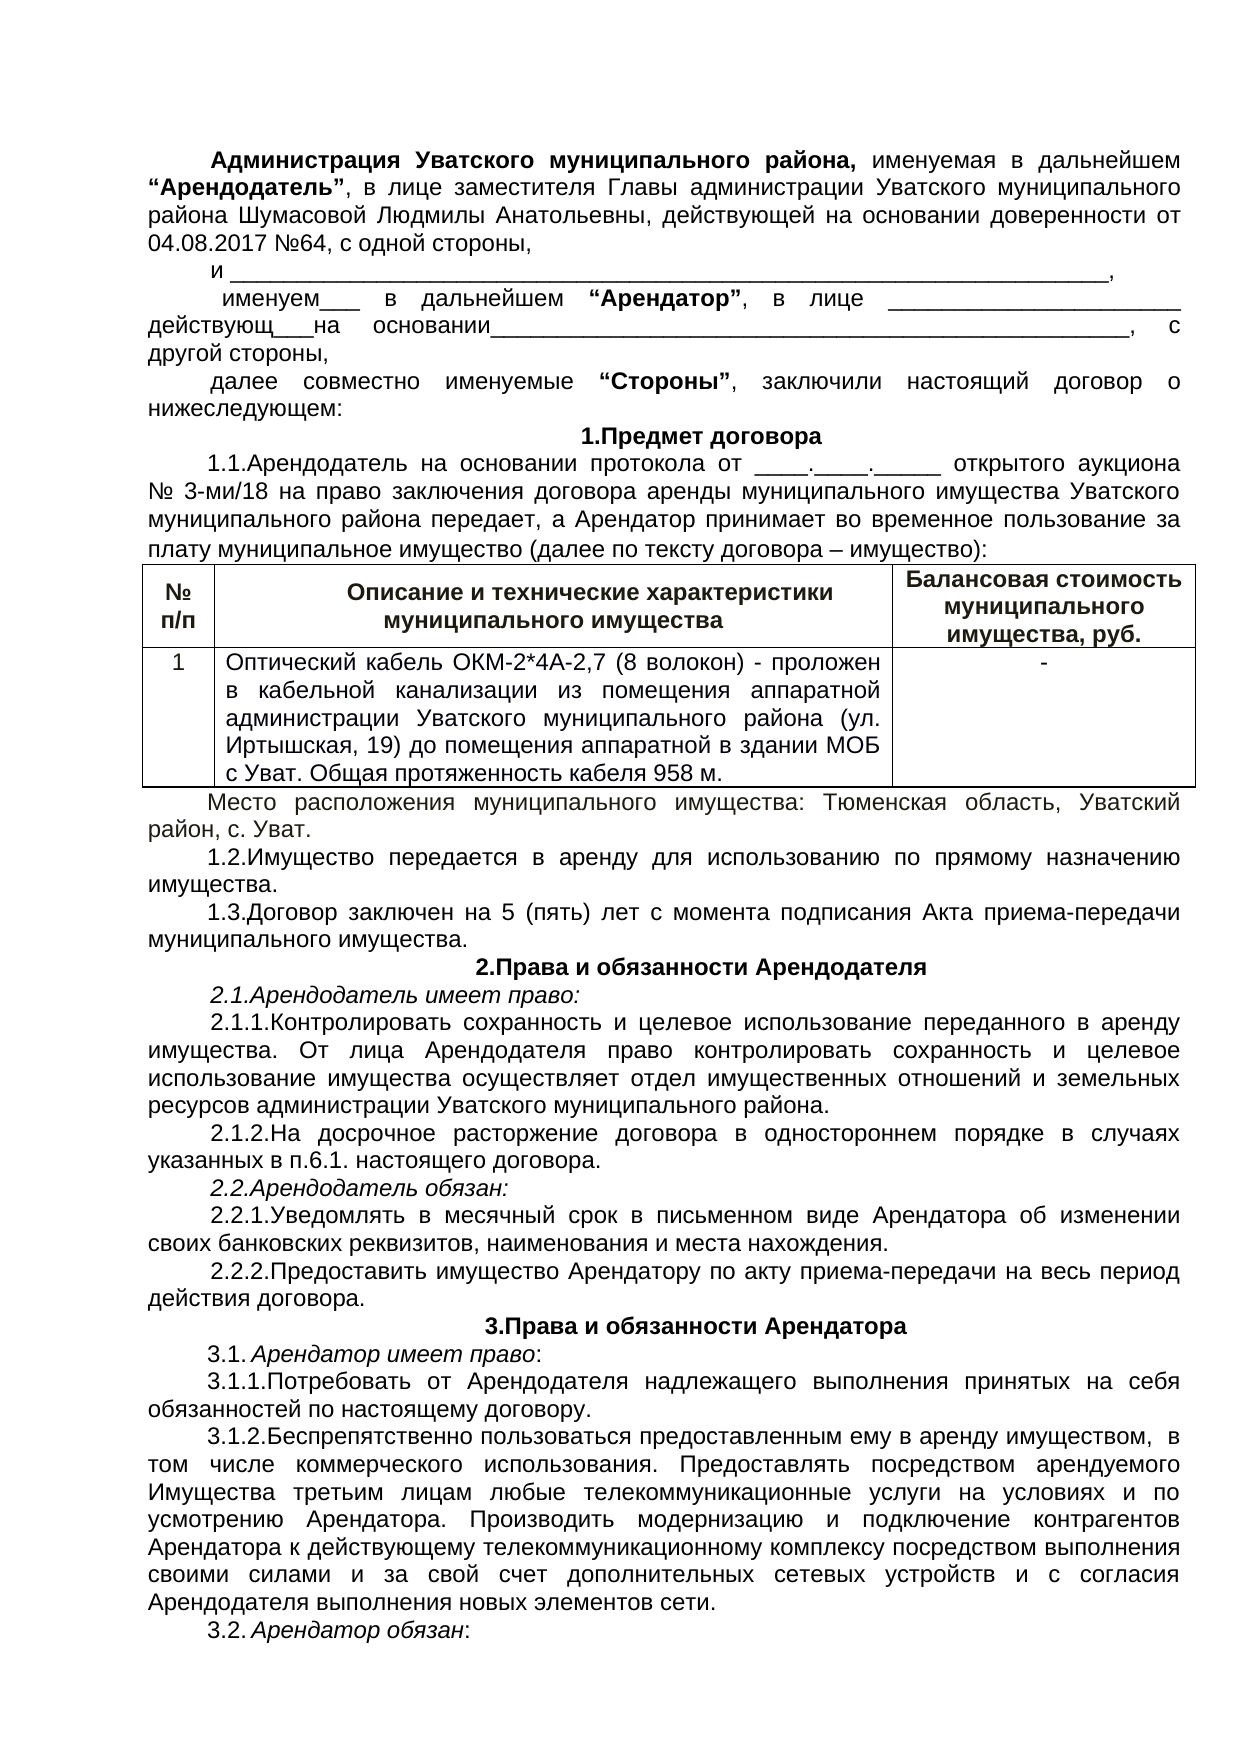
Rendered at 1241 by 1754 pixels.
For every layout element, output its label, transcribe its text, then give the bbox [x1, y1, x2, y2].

text 3.1.2.Беспрепятственно пользоваться предоставленным ему в аренду имуществом, в том числе коммерческого использования. Предоставлять посредством арендуемого Имущества третьим лицам любые телекоммуникационные услуги на условиях и по усмотрению Арендатора. Производить модернизацию и подключение контрагентов Арендатора к действующему телекоммуникационному комплексу посредством выполнения своими силами и за свой счет дополнительных сетевых устройств и с согласия Арендодателя выполнения новых элементов сети. [148, 1422, 1181, 1616]
text именуем___ в дальнейшем “Арендатор”, в лице ______________________ действующ___на основании________________________________________________, с другой стороны, [148, 284, 1181, 367]
table_cell 1 [143, 648, 214, 786]
text 1.Предмет договора [148, 422, 1181, 449]
text 1.1.Арендодатель на основании протокола от ____.____._____ открытого аукциона № 3-ми/18 на право заключения договора аренды муниципального имущества Уватского муниципального района передает, а Арендатор принимает во временное пользование за плату муниципальное имущество (далее по тексту договора – имущество): [148, 449, 1181, 563]
table_cell - [893, 648, 1195, 786]
text 1.2.Имущество передается в аренду для использованию по прямому назначению имущества. [148, 843, 1181, 898]
text 2.2.Арендодатель обязан: [148, 1174, 1181, 1201]
table_header Балансовая стоимость муниципального имущества, руб. [893, 565, 1195, 647]
text 2.2.2.Предоставить имущество Арендатору по акту приема-передачи на весь период действия договора. [148, 1257, 1181, 1312]
text 3.1.1.Потребовать от Арендодателя надлежащего выполнения принятых на себя обязанностей по настоящему договору. [148, 1367, 1181, 1422]
text 2.Права и обязанности Арендодателя [148, 953, 1181, 981]
text 2.1.Арендодатель имеет право: [148, 981, 1181, 1008]
text Администрация Уватского муниципального района, именуемая в дальнейшем “Арендодатель”, в лице заместителя Главы администрации Уватского муниципального района Шумасовой Людмилы Анатольевны, действующей на основании доверенности от 04.08.2017 №64, с одной стороны, [148, 146, 1181, 256]
table_header № п/п [143, 565, 214, 647]
table_header Описание и технические характеристики муниципального имущества [215, 565, 892, 647]
text 3.2. Арендатор обязан: [148, 1616, 1181, 1643]
text 2.1.1.Контролировать сохранность и целевое использование переданного в аренду имущества. От лица Арендодателя право контролировать сохранность и целевое использование имущества осуществляет отдел имущественных отношений и земельных ресурсов администрации Уватского муниципального района. [148, 1008, 1181, 1119]
table_cell Оптический кабель ОКМ-2*4А-2,7 (8 волокон) - проложен в кабельной канализации из помещения аппаратной администрации Уватского муниципального района (ул. Иртышская, 19) до помещения аппаратной в здании МОБ с Уват. Общая протяженность кабеля 958 м. [215, 648, 892, 786]
text далее совместно именуемые “Стороны”, заключили настоящий договор о нижеследующем: [148, 367, 1181, 422]
text и __________________________________________________________________, [148, 256, 1181, 284]
text 2.1.2.На досрочное расторжение договора в одностороннем порядке в случаях указанных в п.6.1. настоящего договора. [148, 1119, 1181, 1174]
text 2.2.1.Уведомлять в месячный срок в письменном виде Арендатора об изменении своих банковских реквизитов, наименования и места нахождения. [148, 1201, 1181, 1257]
text Место расположения муниципального имущества: Тюменская область, Уватский район, с. Уват. [148, 788, 1181, 843]
text 3.1. Арендатор имеет право: [148, 1339, 1181, 1367]
text 3.Права и обязанности Арендатора [148, 1312, 1181, 1339]
text 1.3.Договор заключен на 5 (пять) лет с момента подписания Акта приема-передачи муниципального имущества. [148, 898, 1181, 953]
